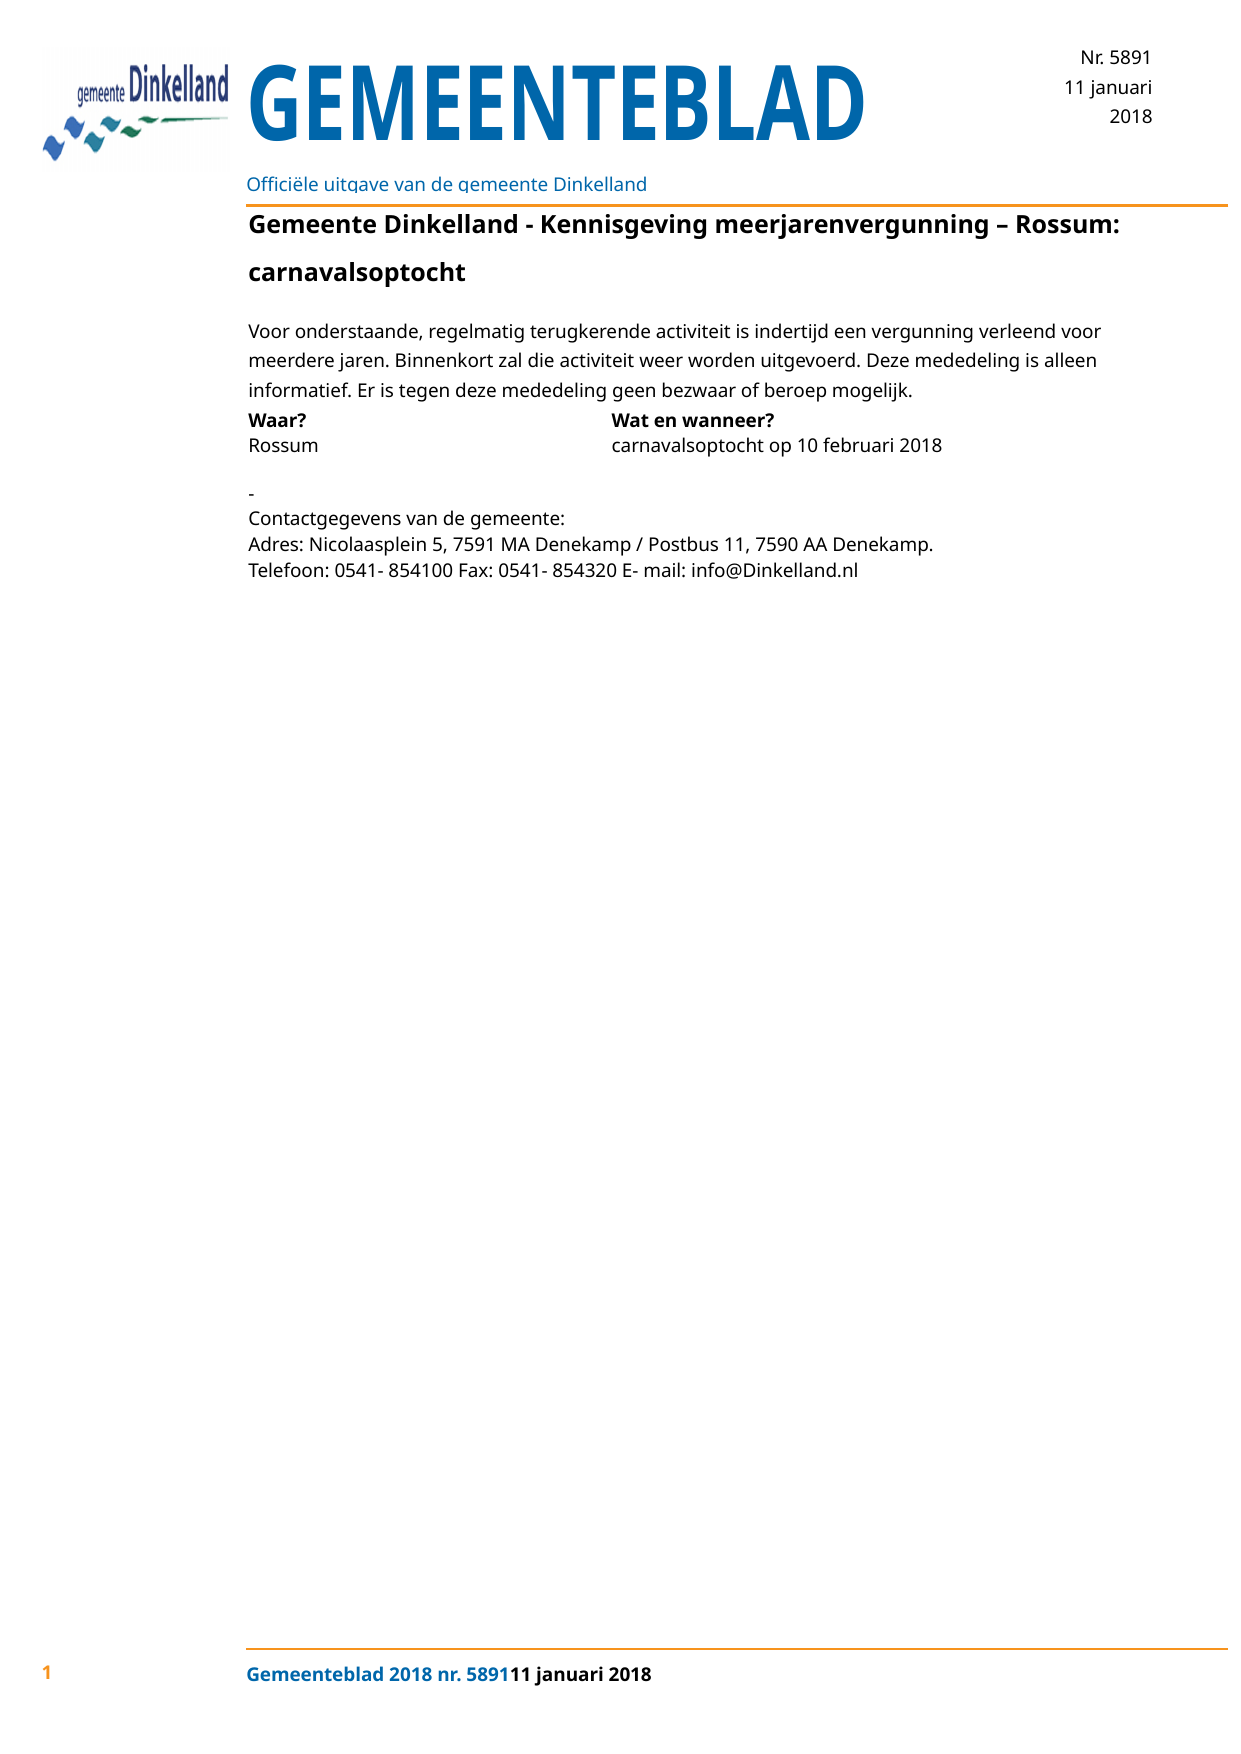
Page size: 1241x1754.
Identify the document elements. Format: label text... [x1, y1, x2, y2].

table_header Wat en wanneer? [611, 407, 1152, 432]
text Adres: Nicolaasplein 5, 7591 MA Denekamp / Postbus 11, 7590 AA Denekamp. [248, 531, 1152, 557]
table_cell carnavalsoptocht op 10 februari 2018 [611, 433, 1152, 458]
table_header Waar? [248, 407, 611, 432]
text Contactgegevens van de gemeente: [248, 505, 1152, 531]
table_cell Rossum [248, 433, 611, 458]
text Gemeente Dinkelland - Kennisgeving meerjarenvergunning – Rossum: carnavalsoptocht [248, 207, 1152, 288]
text Voor onderstaande, regelmatig terugkerende activiteit is indertijd een vergunning verleend voor meerdere jaren. Binnenkort zal die activiteit weer worden uitgevoerd. Deze mededeling is alleen informatief. Er is tegen deze mededeling geen bezwaar of beroep mogelijk. [248, 318, 1152, 403]
text Telefoon: 0541- 854100 Fax: 0541- 854320 E- mail: info@Dinkelland.nl [248, 557, 1152, 583]
picture [41, 47, 231, 172]
text - [248, 480, 1152, 505]
